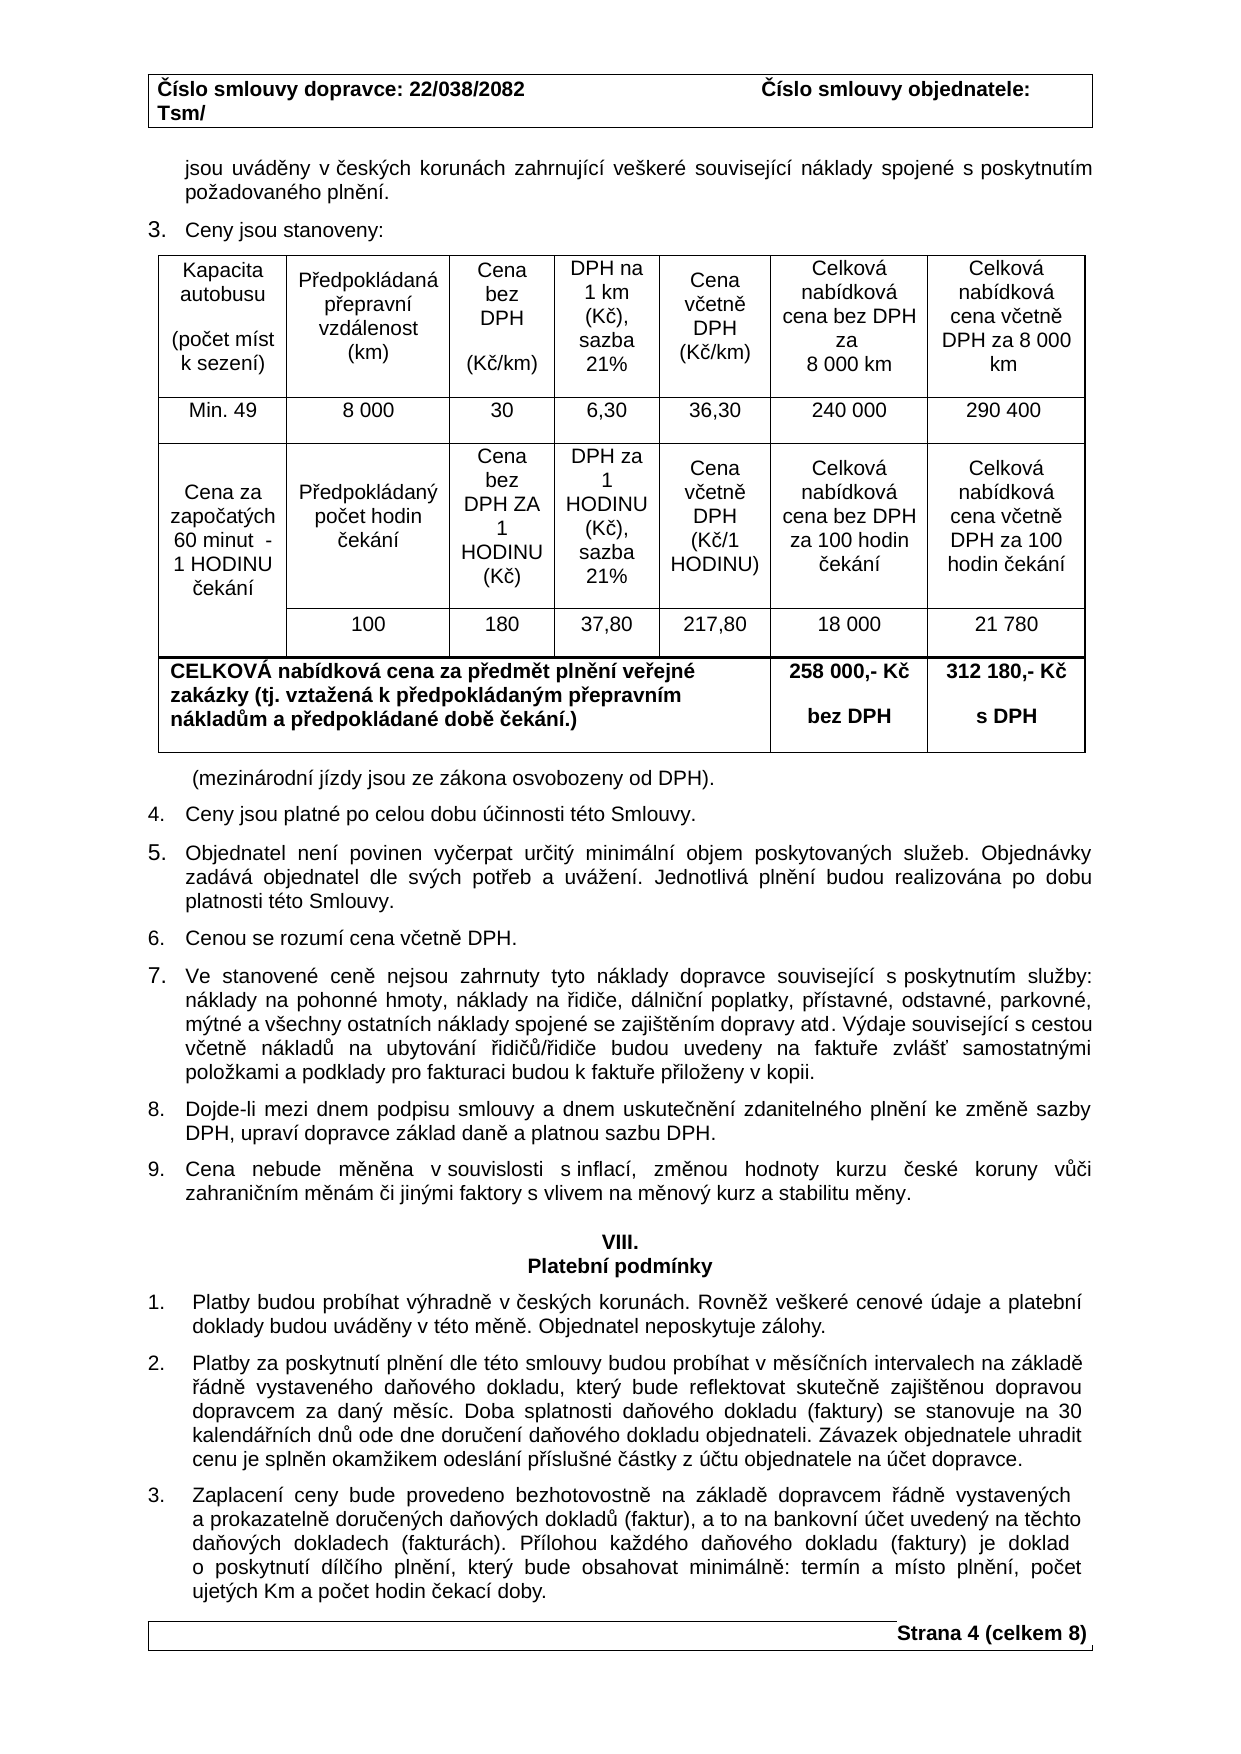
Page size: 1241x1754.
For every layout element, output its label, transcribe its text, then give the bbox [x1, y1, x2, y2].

list Platby budou probíhat výhradně v českých korunách. Rovněž veškeré cenové údaje a platební doklady budou uváděny v této měně. Objednatel neposkytuje zálohy. [148, 1290, 1083, 1338]
table_cell 100 [287, 609, 449, 656]
table_cell 36,30 [660, 398, 770, 443]
table_cell 258 000,- Kč bez DPH [771, 659, 927, 752]
list Zaplacení ceny bude provedeno bezhotovostně na základě dopravcem řádně vystavených a prokazatelně doručených daňových dokladů (faktur), a to na bankovní účet uvedený na těchto daňových dokladech (fakturách). Přílohou každého daňového dokladu (faktury) je doklad o poskytnutí dílčího plnění, který bude obsahovat minimálně: termín a místo plnění, počet ujetých Km a počet hodin čekací doby. [148, 1483, 1083, 1603]
list Platby za poskytnutí plnění dle této smlouvy budou probíhat v měsíčních intervalech na základě řádně vystaveného daňového dokladu, který bude reflektovat skutečně zajištěnou dopravou dopravcem za daný měsíc. Doba splatnosti daňového dokladu (faktury) se stanovuje na 30 kalendářních dnů ode dne doručení daňového dokladu objednateli. Závazek objednatele uhradit cenu je splněn okamžikem odeslání příslušné částky z účtu objednatele na účet dopravce. [148, 1351, 1083, 1470]
table_header Cena bez DPH (Kč/km) [450, 256, 554, 397]
list Ve stanovené ceně nejsou zahrnuty tyto náklady dopravce související s poskytnutím služby: náklady na pohonné hmoty, náklady na řidiče, dálniční poplatky, přístavné, odstavné, parkovné, mýtné a všechny ostatních náklady spojené se zajištěním dopravy atd. Výdaje související s cestou včetně nákladů na ubytování řidičů/řidiče budou uvedeny na faktuře zvlášť samostatnými položkami a podklady pro fakturaci budou k faktuře přiloženy v kopii. [148, 962, 1093, 1084]
list Ceny jsou platné po celou dobu účinnosti této Smlouvy. [148, 802, 1093, 826]
table_cell Cena včetně DPH (Kč/1 HODINU) [660, 444, 770, 608]
table_cell 37,80 [555, 609, 659, 656]
table_cell 180 [450, 609, 554, 656]
text VIII. [148, 1230, 1093, 1254]
table_cell 21 780 [928, 609, 1084, 656]
list jsou uváděny v českých korunách zahrnující veškeré související náklady spojené s poskytnutím požadovaného plnění. [148, 156, 1093, 204]
list Dojde-li mezi dnem podpisu smlouvy a dnem uskutečnění zdanitelného plnění ke změně sazby DPH, upraví dopravce základ daně a platnou sazbu DPH. [148, 1096, 1093, 1144]
table_cell DPH za 1 HODINU (Kč), sazba 21% [555, 444, 659, 608]
table_cell 6,30 [555, 398, 659, 443]
table_cell Min. 49 [159, 398, 286, 443]
list Objednatel není povinen vyčerpat určitý minimální objem poskytovaných služeb. Objednávky zadává objednatel dle svých potřeb a uvážení. Jednotlivá plnění budou realizována po dobu platnosti této Smlouvy. [148, 838, 1093, 913]
list Cenou se rozumí cena včetně DPH. [148, 925, 1093, 949]
list Ceny jsou stanoveny: [148, 216, 1093, 243]
table_header Celková nabídková cena bez DPH za 8 000 km [771, 256, 927, 397]
table_cell 217,80 [660, 609, 770, 656]
text (mezinárodní jízdy jsou ze zákona osvobozeny od DPH). [148, 766, 1093, 789]
table_cell 312 180,- Kč s DPH [928, 659, 1084, 752]
table_cell Celková nabídková cena bez DPH za 100 hodin čekání [771, 444, 927, 608]
table_cell 8 000 [287, 398, 449, 443]
table_cell 290 400 [928, 398, 1084, 443]
table_header Kapacita autobusu (počet míst k sezení) [159, 256, 286, 397]
table_cell 30 [450, 398, 554, 443]
table_cell 240 000 [771, 398, 927, 443]
text Platební podmínky [148, 1254, 1093, 1278]
table_header Cena včetně DPH (Kč/km) [660, 256, 770, 397]
table_cell Cena bez DPH ZA 1 HODINU (Kč) [450, 444, 554, 608]
table_cell Cena za započatých 60 minut - 1 HODINU čekání [159, 444, 286, 656]
table_header DPH na 1 km (Kč), sazba 21% [555, 256, 659, 397]
table_header Celková nabídková cena včetně DPH za 8 000 km [928, 256, 1084, 397]
table_cell CELKOVÁ nabídková cena za předmět plnění veřejné zakázky (tj. vztažená k předpokládaným přepravním nákladům a předpokládané době čekání.) [159, 659, 770, 752]
table_cell Celková nabídková cena včetně DPH za 100 hodin čekání [928, 444, 1084, 608]
table_cell 18 000 [771, 609, 927, 656]
table_cell Předpokládaný počet hodin čekání [287, 444, 449, 608]
list Cena nebude měněna v souvislosti s inflací, změnou hodnoty kurzu české koruny vůči zahraničním měnám či jinými faktory s vlivem na měnový kurz a stabilitu měny. [148, 1157, 1093, 1205]
table_header Předpokládaná přepravní vzdálenost (km) [287, 256, 449, 397]
